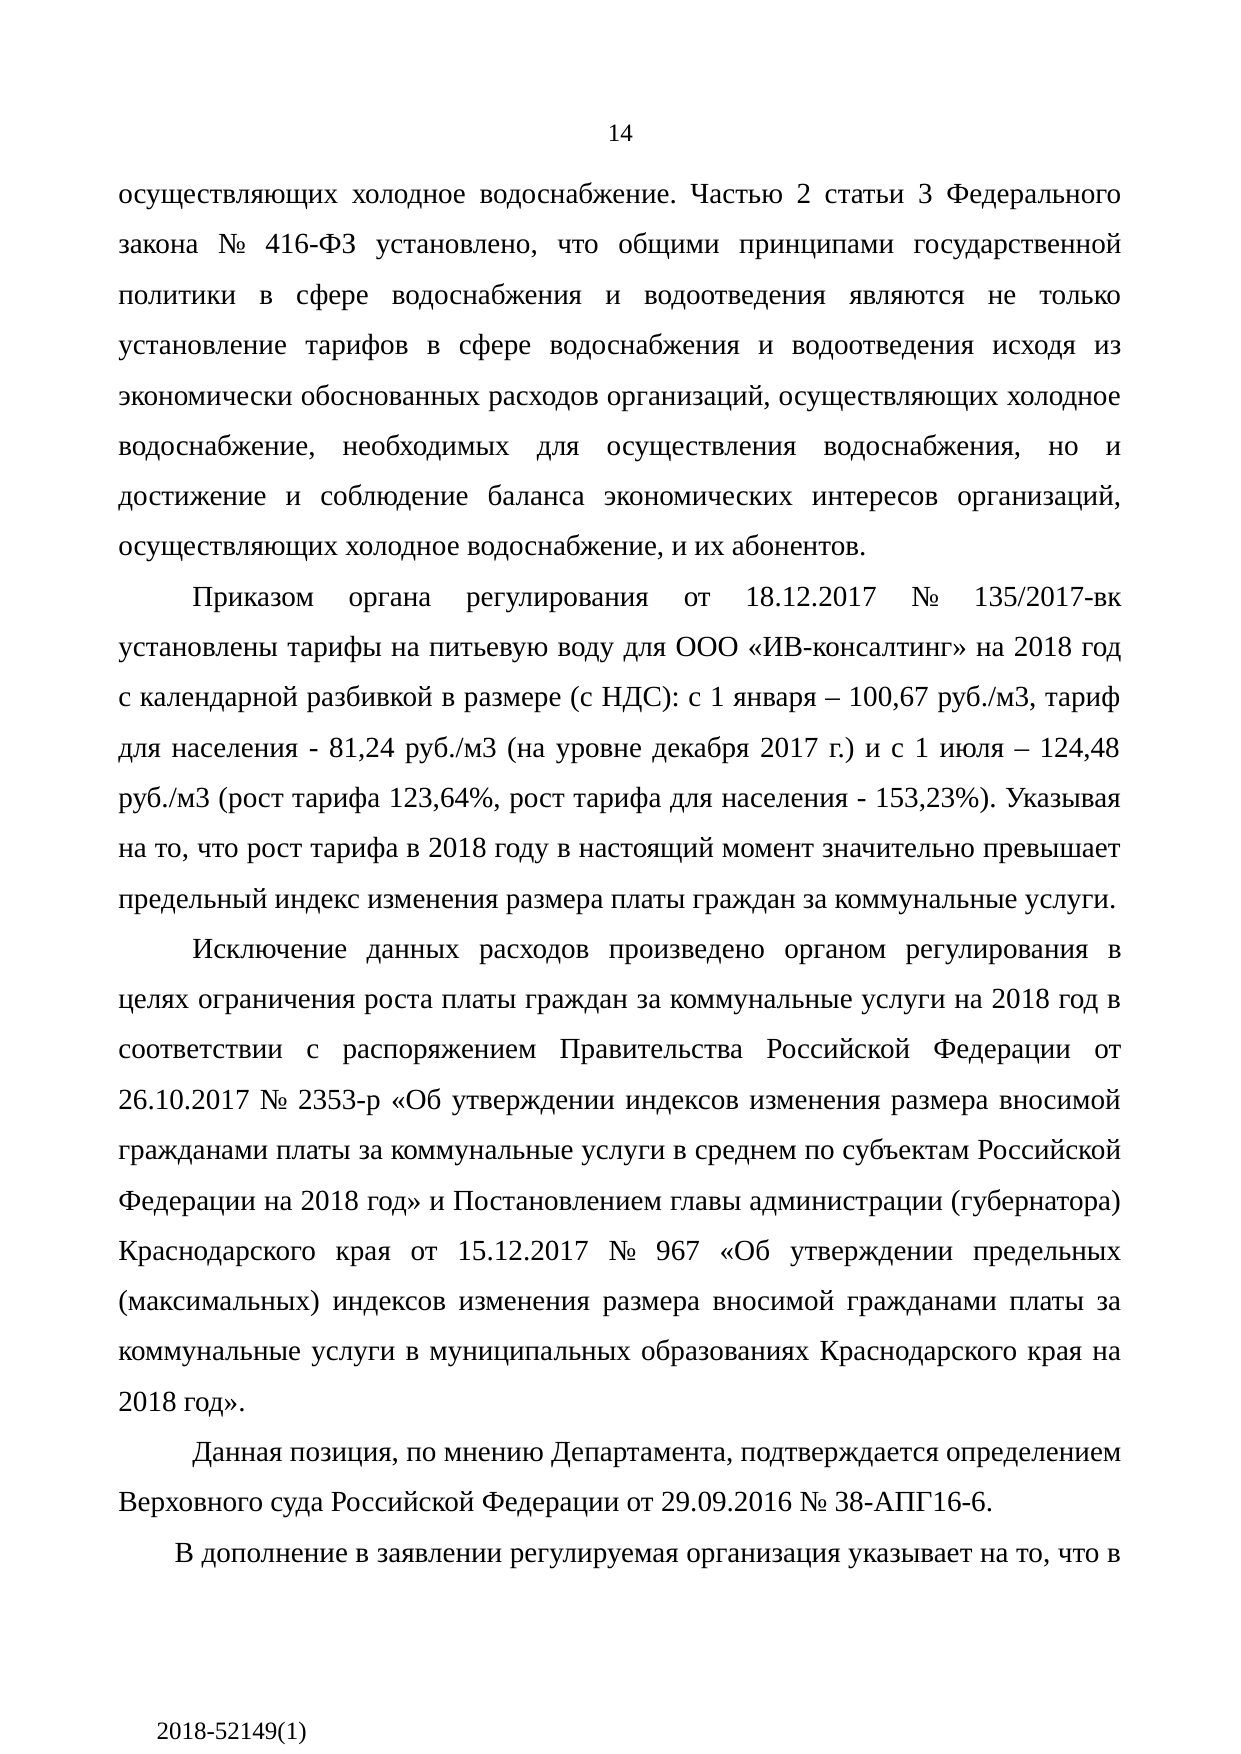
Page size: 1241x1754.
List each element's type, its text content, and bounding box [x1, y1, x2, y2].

text осуществляющих холодное водоснабжение. Частью 2 статьи 3 Федерального закона № 416-ФЗ установлено, что общими принципами государственной политики в сфере водоснабжения и водоотведения являются не только установление тарифов в сфере водоснабжения и водоотведения исходя из экономически обоснованных расходов организаций, осуществляющих холодное водоснабжение, необходимых для осуществления водоснабжения, но и достижение и соблюдение баланса экономических интересов организаций, осуществляющих холодное водоснабжение, и их абонентов. [118, 176, 1122, 562]
text Данная позиция, по мнению Департамента, подтверждается определением Верховного суда Российской Федерации от 29.09.2016 № 38-АПГ16-6. [118, 1434, 1122, 1518]
text Исключение данных расходов произведено органом регулирования в целях ограничения роста платы граждан за коммунальные услуги на 2018 год в соответствии с распоряжением Правительства Российской Федерации от 26.10.2017 № 2353-р «Об утверждении индексов изменения размера вносимой гражданами платы за коммунальные услуги в среднем по субъектам Российской Федерации на 2018 год» и Постановлением главы администрации (губернатора) Краснодарского края от 15.12.2017 № 967 «Об утверждении предельных (максимальных) индексов изменения размера вносимой гражданами платы за коммунальные услуги в муниципальных образованиях Краснодарского края на 2018 год». [118, 931, 1122, 1417]
text В дополнение в заявлении регулируемая организация указывает на то, что в [118, 1535, 1122, 1568]
text Приказом органа регулирования от 18.12.2017 № 135/2017-вк установлены тарифы на питьевую воду для ООО «ИВ-консалтинг» на 2018 год с календарной разбивкой в размере (с НДС): с 1 января – 100,67 руб./м3, тариф для населения - 81,24 руб./м3 (на уровне декабря 2017 г.) и с 1 июля – 124,48 руб./м3 (рост тарифа 123,64%, рост тарифа для населения - 153,23%). Указывая на то, что рост тарифа в 2018 году в настоящий момент значительно превышает предельный индекс изменения размера платы граждан за коммунальные услуги. [118, 579, 1122, 914]
